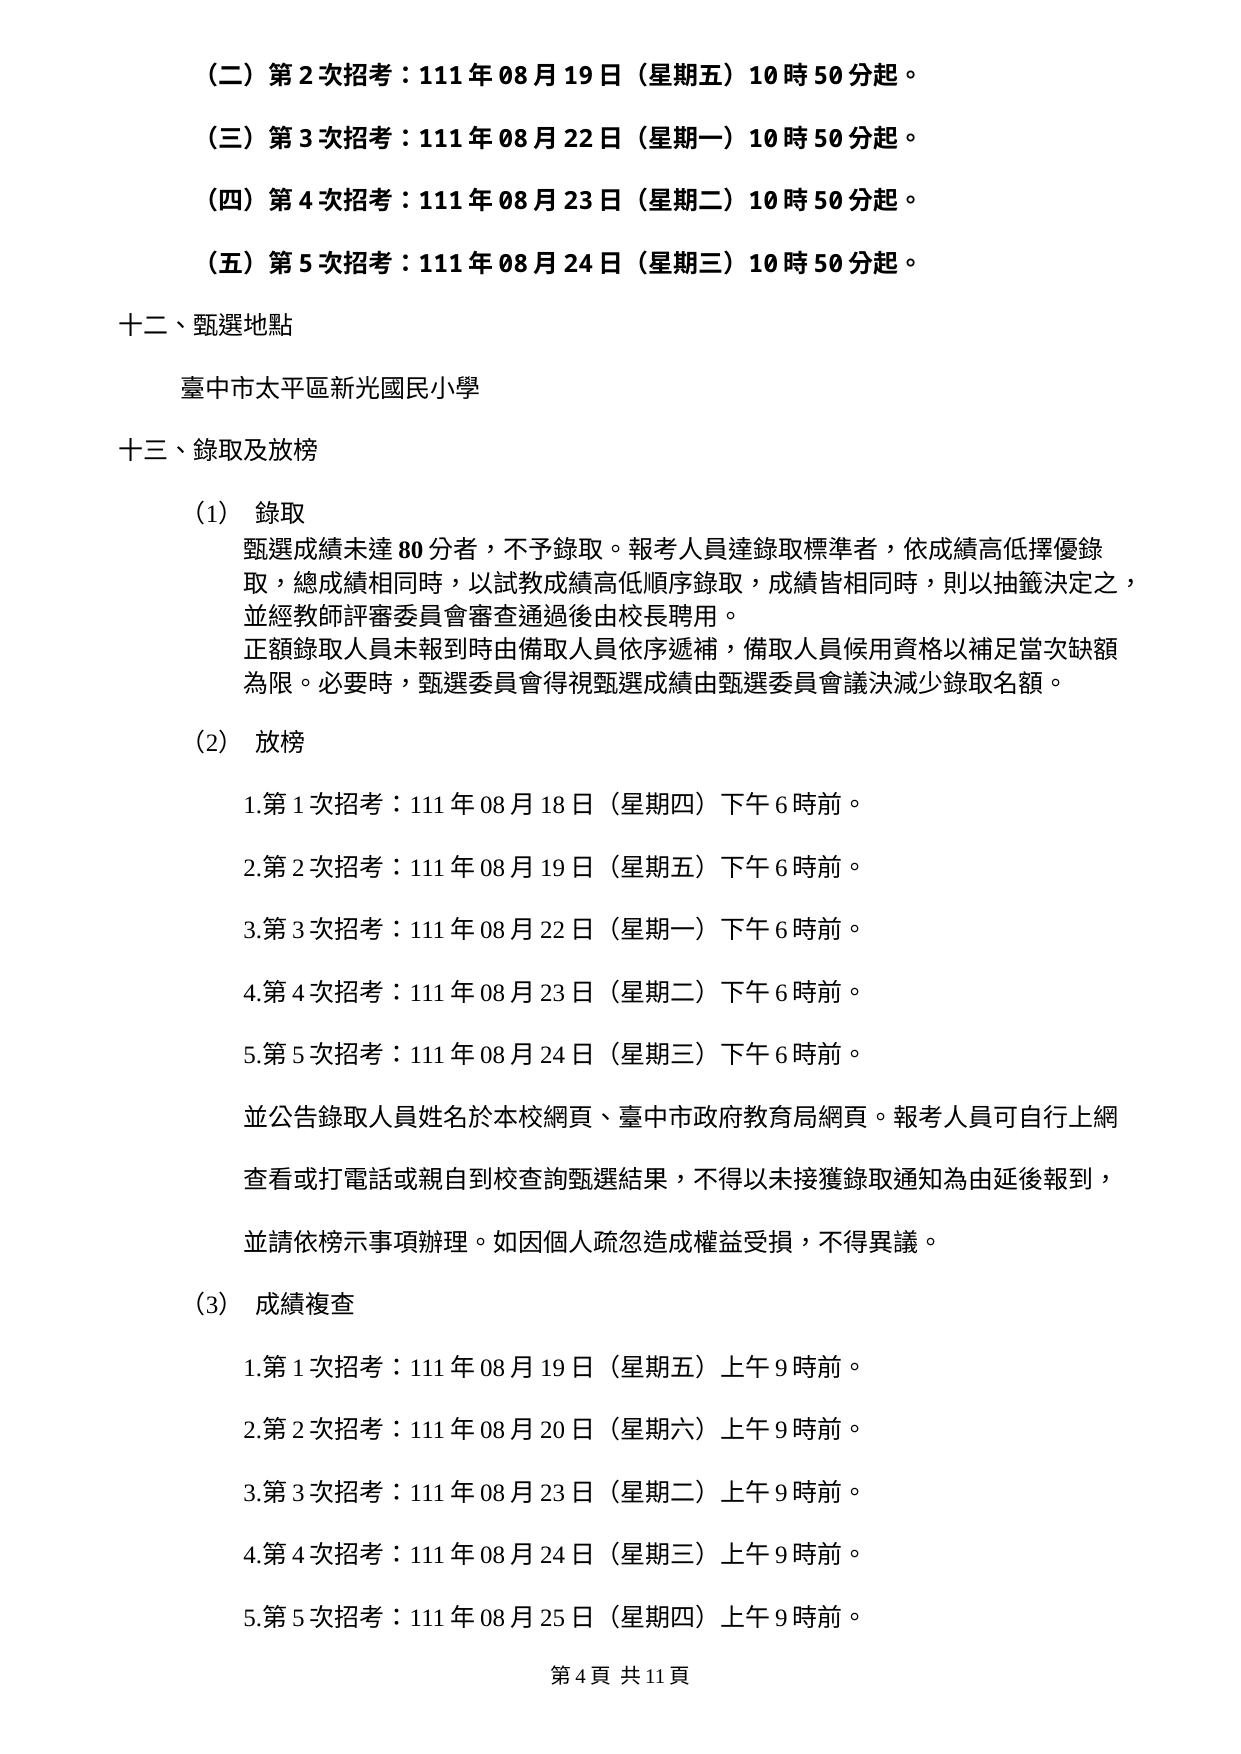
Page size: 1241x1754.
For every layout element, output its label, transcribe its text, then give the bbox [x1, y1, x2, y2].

list 放榜 [181, 699, 1122, 761]
text 1.第1次招考：111年08月18日（星期四）下午6時前。 [243, 761, 1122, 824]
text 1.第1次招考：111年08月19日（星期五）上午9時前。 [243, 1324, 1122, 1386]
text 5.第5次招考：111年08月24日（星期三）下午6時前。 [243, 1011, 1122, 1074]
list 錄取 [181, 469, 1122, 532]
text 十二、甄選地點 [118, 282, 1122, 344]
text 3.第3次招考：111年08月23日（星期二）上午9時前。 [243, 1449, 1122, 1511]
text 臺中市太平區新光國民小學 [181, 344, 1122, 407]
text 4.第4次招考：111年08月24日（星期三）上午9時前。 [243, 1511, 1122, 1574]
text （二）第2次招考：111年08月19日（星期五）10時50分起。 [118, 32, 1122, 94]
text 2.第2次招考：111年08月19日（星期五）下午6時前。 [243, 824, 1122, 886]
text （四）第4次招考：111年08月23日（星期二）10時50分起。 [118, 157, 1122, 219]
text 2.第2次招考：111年08月20日（星期六）上午9時前。 [243, 1386, 1122, 1449]
text 5.第5次招考：111年08月25日（星期四）上午9時前。 [243, 1574, 1122, 1636]
text （三）第3次招考：111年08月22日（星期一）10時50分起。 [118, 94, 1122, 157]
text （五）第5次招考：111年08月24日（星期三）10時50分起。 [118, 219, 1122, 282]
text 4.第4次招考：111年08月23日（星期二）下午6時前。 [243, 949, 1122, 1011]
list 成績複查 [181, 1261, 1122, 1324]
text 並公告錄取人員姓名於本校網頁、臺中市政府教育局網頁。報考人員可自行上網查看或打電話或親自到校查詢甄選結果，不得以未接獲錄取通知為由延後報到，並請依榜示事項辦理。如因個人疏忽造成權益受損，不得異議。 [243, 1074, 1122, 1261]
text 3.第3次招考：111年08月22日（星期一）下午6時前。 [243, 886, 1122, 949]
text 甄選成績未達80分者，不予錄取。報考人員達錄取標準者，依成績高低擇優錄取，總成績相同時，以試教成績高低順序錄取，成績皆相同時，則以抽籤決定之，並經教師評審委員會審查通過後由校長聘用。 [243, 532, 1122, 632]
text 正額錄取人員未報到時由備取人員依序遞補，備取人員候用資格以補足當次缺額為限。必要時，甄選委員會得視甄選成績由甄選委員會議決減少錄取名額。 [243, 632, 1122, 699]
text 十三、錄取及放榜 [118, 407, 1122, 469]
